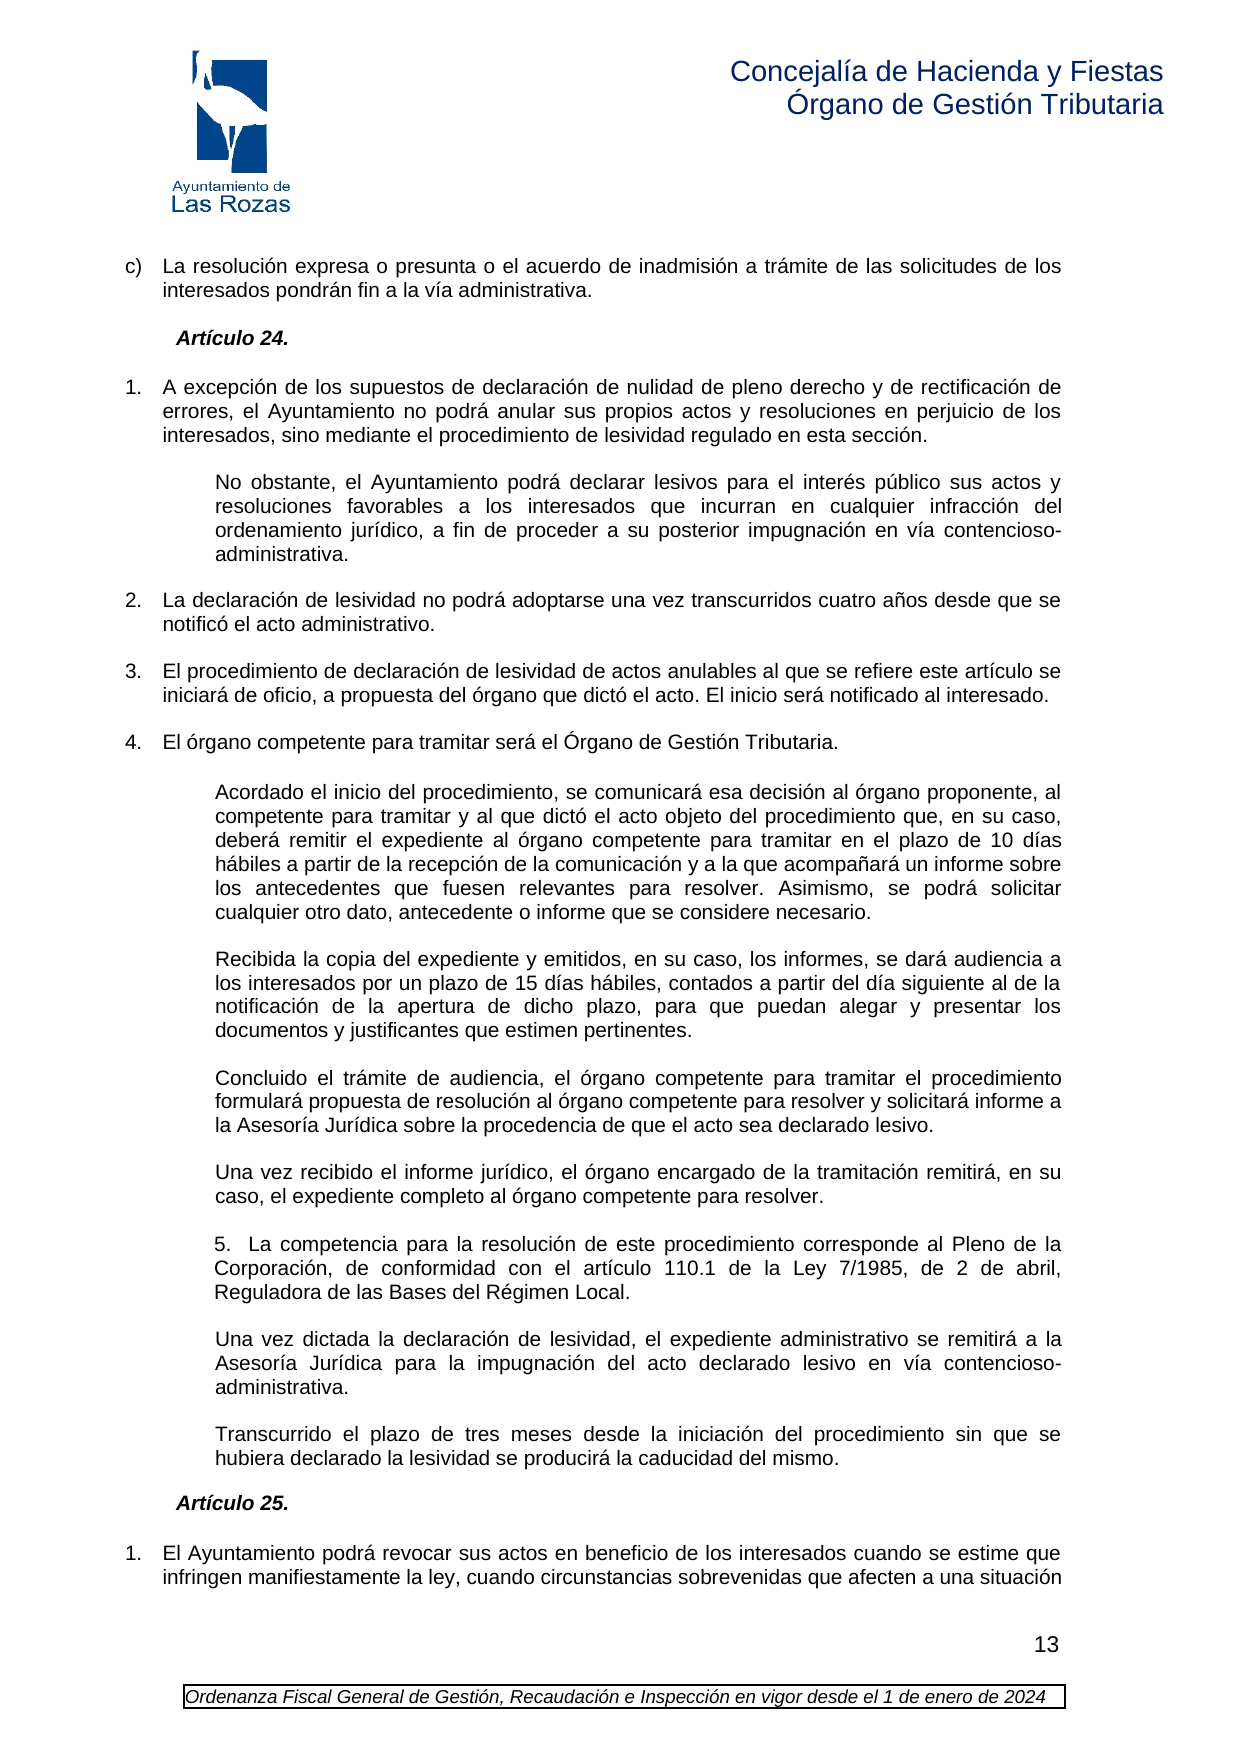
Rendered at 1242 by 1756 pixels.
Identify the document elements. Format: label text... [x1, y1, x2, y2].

text Recibida la copia del expediente y emitidos, en su caso, los informes, se dará audiencia a los interesados por un plazo de 15 días hábiles, contados a partir del día siguiente al de la notificación de la apertura de dicho plazo, para que puedan alegar y presentar los documentos y justificantes que estimen pertinentes. [215, 946, 1063, 1042]
list El Ayuntamiento podrá revocar sus actos en beneficio de los interesados cuando se estime que infringen manifiestamente la ley, cuando circunstancias sobrevenidas que afecten a una situación [125, 1541, 1063, 1589]
list La resolución expresa o presunta o el acuerdo de inadmisión a trámite de las solicitudes de los interesados pondrán fin a la vía administrativa. [125, 254, 1063, 302]
text 5. La competencia para la resolución de este procedimiento corresponde al Pleno de la Corporación, de conformidad con el artículo 110.1 de la Ley 7/1985, de 2 de abril, Reguladora de las Bases del Régimen Local. [214, 1232, 1063, 1304]
text Transcurrido el plazo de tres meses desde la iniciación del procedimiento sin que se hubiera declarado la lesividad se producirá la caducidad del mismo. [215, 1422, 1063, 1470]
list A excepción de los supuestos de declaración de nulidad de pleno derecho y de rectificación de errores, el Ayuntamiento no podrá anular sus propios actos y resoluciones en perjuicio de los interesados, sino mediante el procedimiento de lesividad regulado en esta sección. [125, 374, 1063, 446]
text Artículo 24. [176, 326, 296, 350]
list El procedimiento de declaración de lesividad de actos anulables al que se refiere este artículo se iniciará de oficio, a propuesta del órgano que dictó el acto. El inicio será notificado al interesado. [125, 659, 1063, 707]
text No obstante, el Ayuntamiento podrá declarar lesivos para el interés público sus actos y resoluciones favorables a los interesados que incurran en cualquier infracción del ordenamiento jurídico, a fin de proceder a su posterior impugnación en vía contencioso- administrativa. [215, 469, 1063, 565]
text Acordado el inicio del procedimiento, se comunicará esa decisión al órgano proponente, al competente para tramitar y al que dictó el acto objeto del procedimiento que, en su caso, deberá remitir el expediente al órgano competente para tramitar en el plazo de 10 días hábiles a partir de la recepción de la comunicación y a la que acompañará un informe sobre los antecedentes que fuesen relevantes para resolver. Asimismo, se podrá solicitar cualquier otro dato, antecedente o informe que se considere necesario. [215, 780, 1063, 923]
text Artículo 25. [176, 1491, 296, 1515]
list El órgano competente para tramitar será el Órgano de Gestión Tributaria. [125, 730, 1063, 754]
list La declaración de lesividad no podrá adoptarse una vez transcurridos cuatro años desde que se notificó el acto administrativo. [125, 588, 1063, 636]
text Una vez recibido el informe jurídico, el órgano encargado de la tramitación remitirá, en su caso, el expediente completo al órgano competente para resolver. [215, 1160, 1063, 1208]
text Concluido el trámite de audiencia, el órgano competente para tramitar el procedimiento formulará propuesta de resolución al órgano competente para resolver y solicitará informe a la Asesoría Jurídica sobre la procedencia de que el acto sea declarado lesivo. [215, 1065, 1063, 1137]
text Una vez dictada la declaración de lesividad, el expediente administrativo se remitirá a la Asesoría Jurídica para la impugnación del acto declarado lesivo en vía contencioso- administrativa. [215, 1327, 1063, 1399]
